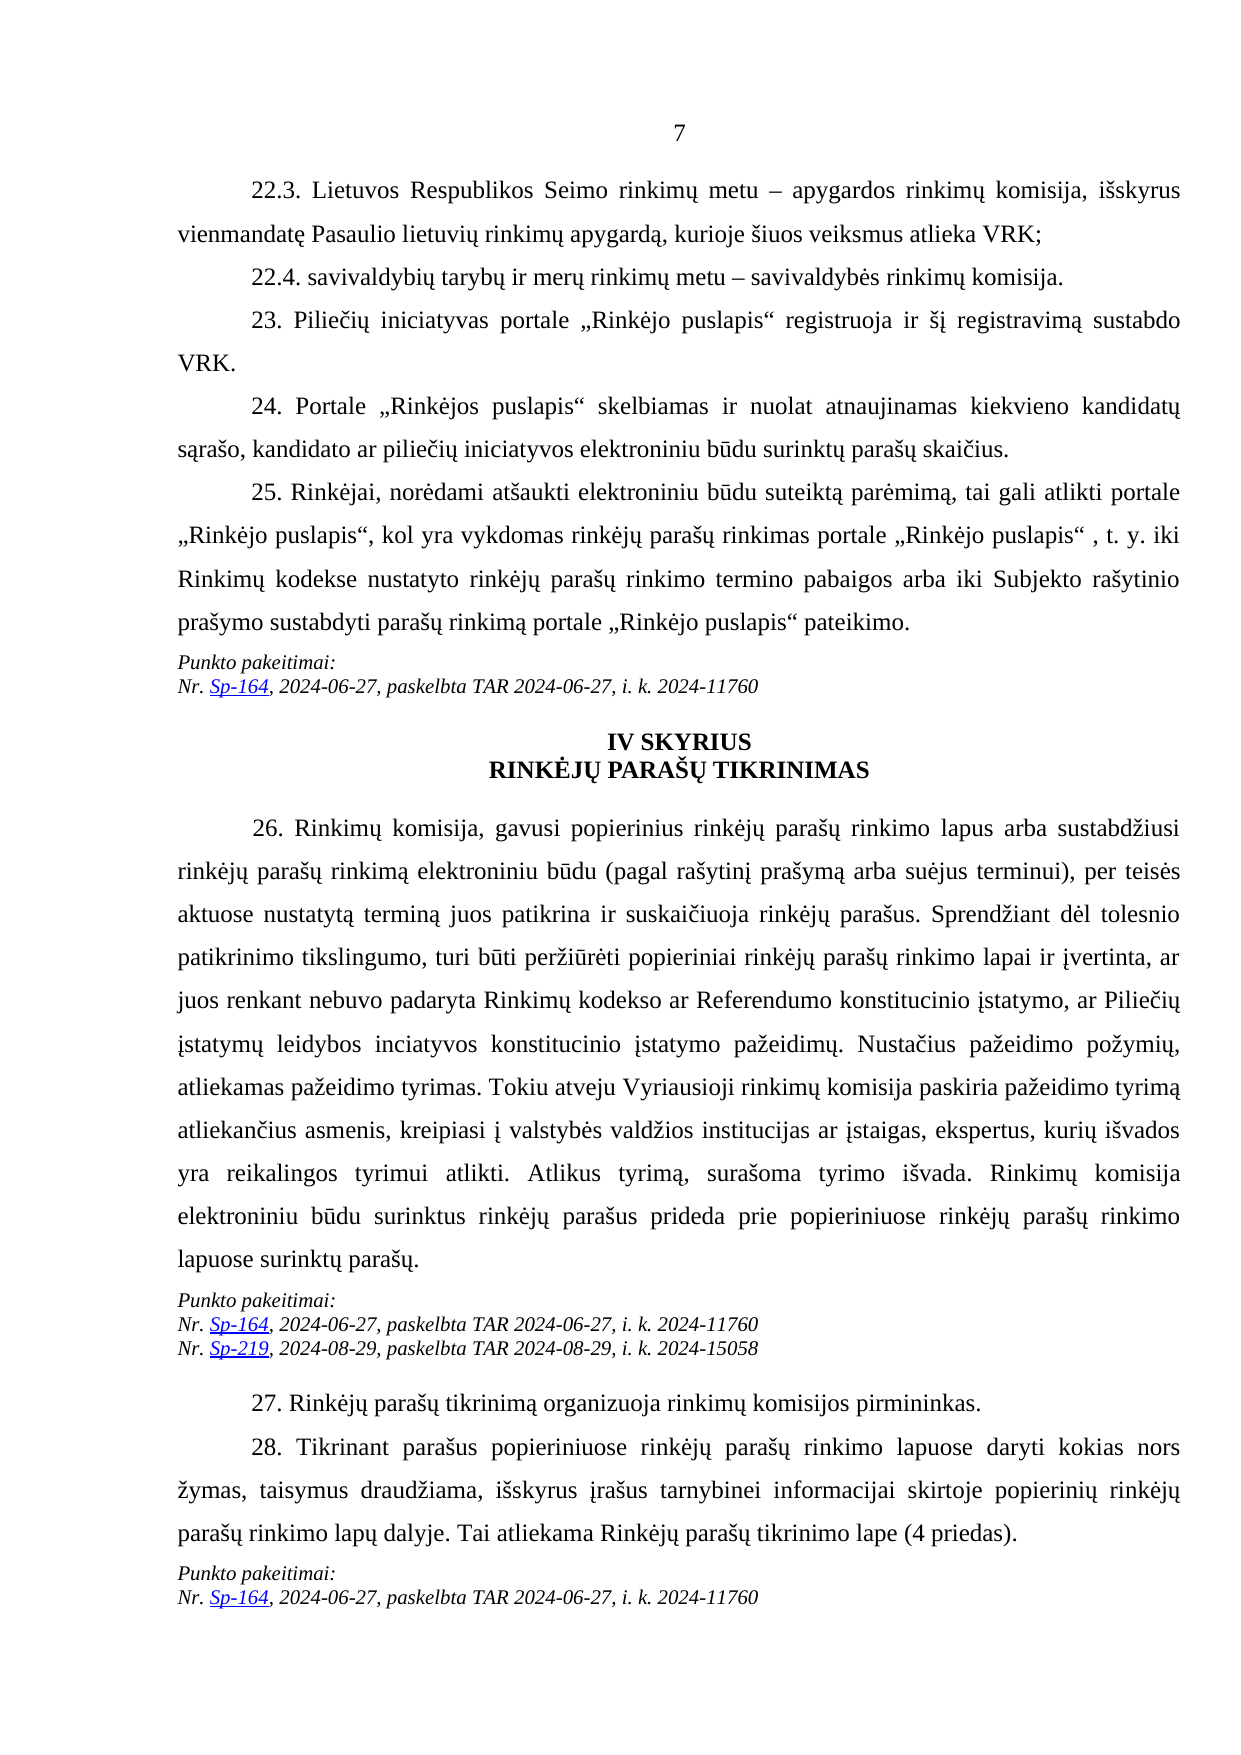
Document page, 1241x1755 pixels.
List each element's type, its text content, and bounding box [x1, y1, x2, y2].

text Nr. Sp-219, 2024-08-29, paskelbta TAR 2024-08-29, i. k. 2024-15058 [177, 1336, 1181, 1360]
text 24. Portale „Rinkėjos puslapis“ skelbiamas ir nuolat atnaujinamas kiekvieno kandidatų sąrašo, kandidato ar piliečių iniciatyvos elektroniniu būdu surinktų parašų skaičius. [177, 391, 1181, 463]
text 22.4. savivaldybių tarybų ir merų rinkimų metu – savivaldybės rinkimų komisija. [177, 262, 1181, 291]
text Punkto pakeitimai: [177, 650, 1181, 674]
text Nr. Sp-164, 2024-06-27, paskelbta TAR 2024-06-27, i. k. 2024-11760 [177, 1312, 1181, 1336]
text RINKĖJŲ PARAŠŲ TIKRINIMAS [177, 756, 1181, 784]
text 23. Piliečių iniciatyvas portale „Rinkėjo puslapis“ registruoja ir šį registravimą sustabdo VRK. [177, 305, 1181, 377]
text Punkto pakeitimai: [177, 1561, 1181, 1585]
text 25. Rinkėjai, norėdami atšaukti elektroniniu būdu suteiktą parėmimą, tai gali atlikti portale „Rinkėjo puslapis“, kol yra vykdomas rinkėjų parašų rinkimas portale „Rinkėjo puslapis“ , t. y. iki Rinkimų kodekse nustatyto rinkėjų parašų rinkimo termino pabaigos arba iki Subjekto rašytinio prašymo sustabdyti parašų rinkimą portale „Rinkėjo puslapis“ pateikimo. [177, 477, 1181, 636]
text 28. Tikrinant parašus popieriniuose rinkėjų parašų rinkimo lapuose daryti kokias nors žymas, taisymus draudžiama, išskyrus įrašus tarnybinei informacijai skirtoje popierinių rinkėjų parašų rinkimo lapų dalyje. Tai atliekama Rinkėjų parašų tikrinimo lape (4 priedas). [177, 1432, 1181, 1547]
text Nr. Sp-164, 2024-06-27, paskelbta TAR 2024-06-27, i. k. 2024-11760 [177, 1585, 1181, 1609]
text IV SKYRIUS [177, 727, 1181, 756]
text 27. Rinkėjų parašų tikrinimą organizuoja rinkimų komisijos pirmininkas. [177, 1388, 1181, 1417]
text 26. Rinkimų komisija, gavusi popierinius rinkėjų parašų rinkimo lapus arba sustabdžiusi rinkėjų parašų rinkimą elektroniniu būdu (pagal rašytinį prašymą arba suėjus terminui), per teisės aktuose nustatytą terminą juos patikrina ir suskaičiuoja rinkėjų parašus. Sprendžiant dėl tolesnio patikrinimo tikslingumo, turi būti peržiūrėti popieriniai rinkėjų parašų rinkimo lapai ir įvertinta, ar juos renkant nebuvo padaryta Rinkimų kodekso ar Referendumo konstitucinio įstatymo, ar Piliečių įstatymų leidybos inciatyvos konstitucinio įstatymo pažeidimų. Nustačius pažeidimo požymių, atliekamas pažeidimo tyrimas. Tokiu atveju Vyriausioji rinkimų komisija paskiria pažeidimo tyrimą atliekančius asmenis, kreipiasi į valstybės valdžios institucijas ar įstaigas, ekspertus, kurių išvados yra reikalingos tyrimui atlikti. Atlikus tyrimą, surašoma tyrimo išvada. Rinkimų komisija elektroniniu būdu surinktus rinkėjų parašus prideda prie popieriniuose rinkėjų parašų rinkimo lapuose surinktų parašų. [177, 813, 1181, 1273]
text Punkto pakeitimai: [177, 1287, 1181, 1312]
text Nr. Sp-164, 2024-06-27, paskelbta TAR 2024-06-27, i. k. 2024-11760 [177, 674, 1181, 698]
text 22.3. Lietuvos Respublikos Seimo rinkimų metu – apygardos rinkimų komisija, išskyrus vienmandatę Pasaulio lietuvių rinkimų apygardą, kurioje šiuos veiksmus atlieka VRK; [177, 176, 1181, 247]
